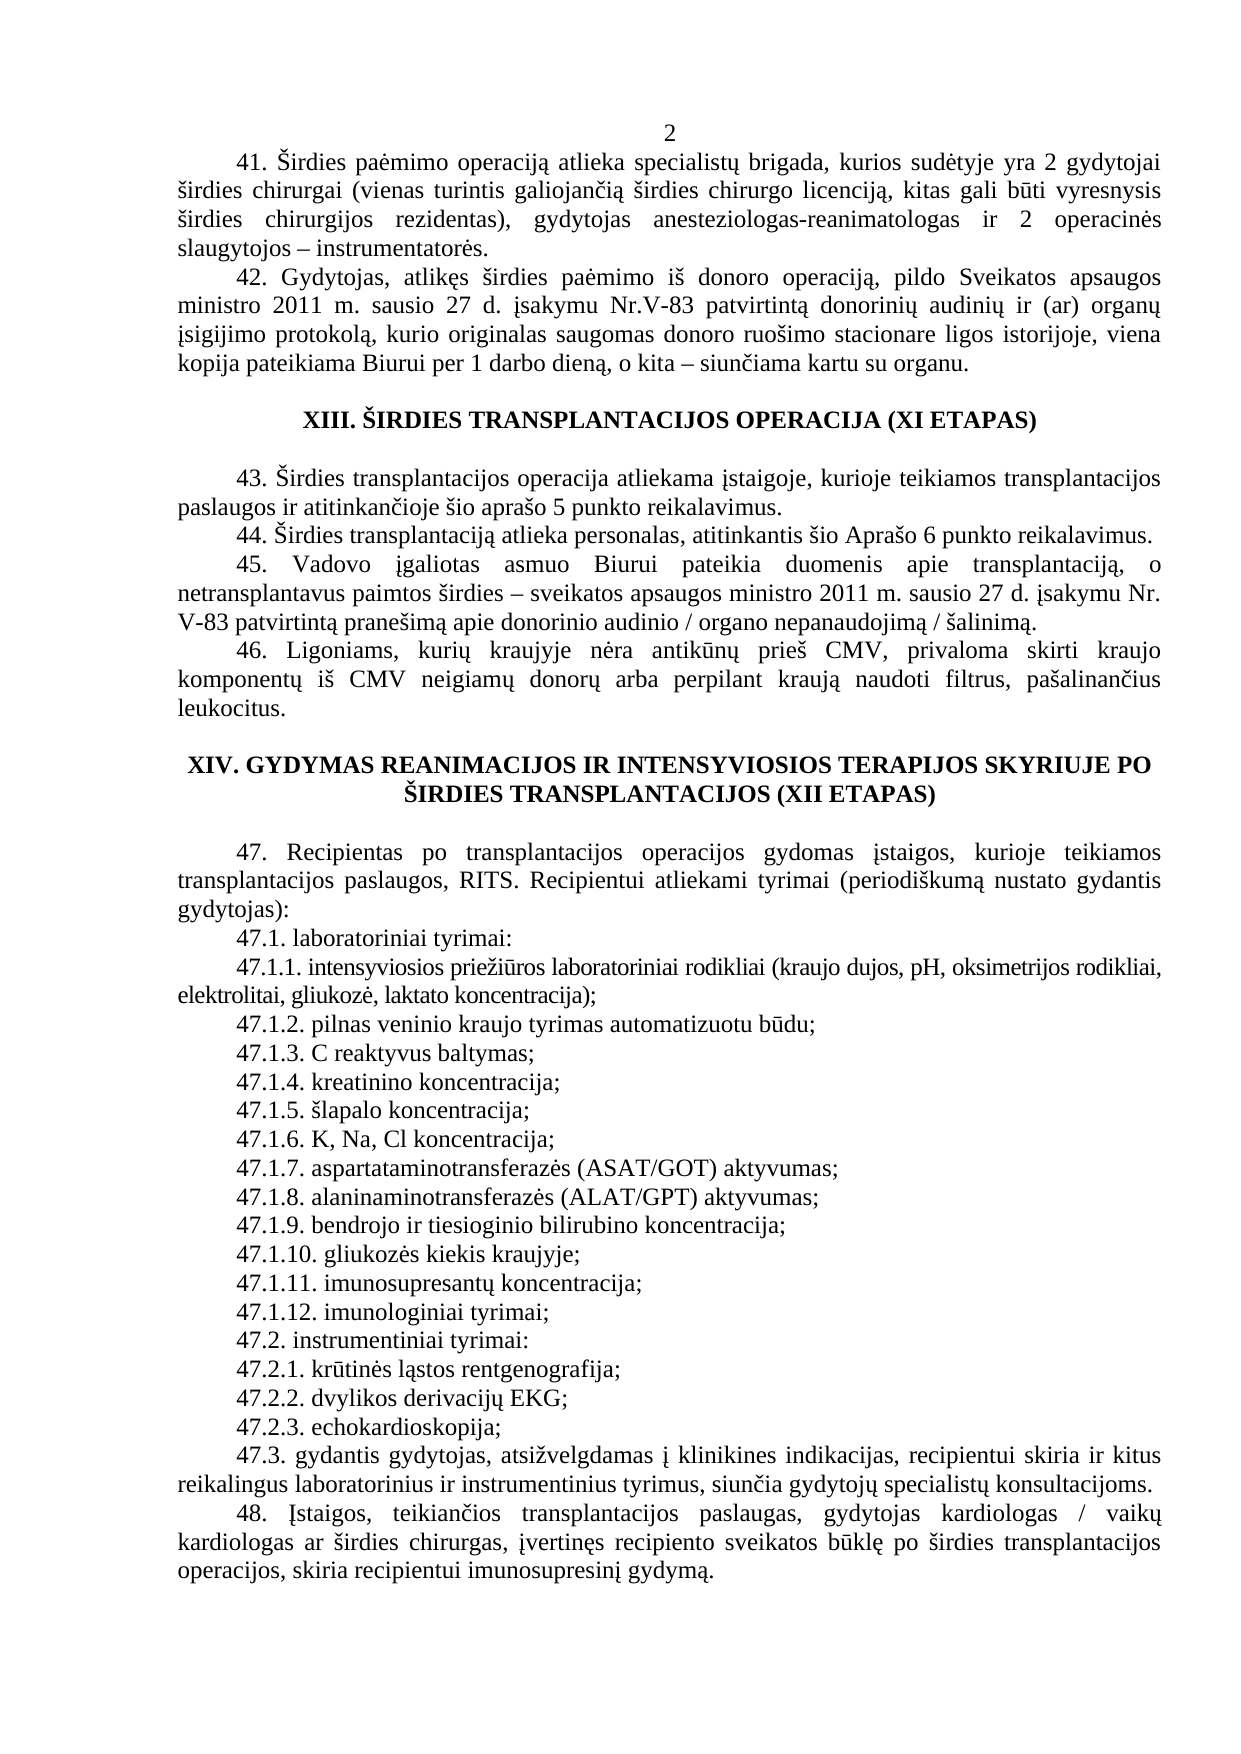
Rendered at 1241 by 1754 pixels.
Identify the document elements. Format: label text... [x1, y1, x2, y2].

text 47.1.12. imunologiniai tyrimai; [177, 1297, 1162, 1326]
text 47.1.1. intensyviosios priežiūros laboratoriniai rodikliai (kraujo dujos, pH, oksimetrijos rodikliai, elektrolitai, gliukozė, laktato koncentracija); [177, 952, 1162, 1009]
text 42. Gydytojas, atlikęs širdies paėmimo iš donoro operaciją, pildo Sveikatos apsaugos ministro 2011 m. sausio 27 d. įsakymu Nr.V-83 patvirtintą donorinių audinių ir (ar) organų įsigijimo protokolą, kurio originalas saugomas donoro ruošimo stacionare ligos istorijoje, viena kopija pateikiama Biurui per 1 darbo dieną, o kita – siunčiama kartu su organu. [177, 262, 1162, 377]
text 47.1.9. bendrojo ir tiesioginio bilirubino koncentracija; [177, 1211, 1162, 1239]
text 46. Ligoniams, kurių kraujyje nėra antikūnų prieš CMV, privaloma skirti kraujo komponentų iš CMV neigiamų donorų arba perpilant kraują naudoti filtrus, pašalinančius leukocitus. [177, 636, 1162, 722]
text 47. Recipientas po transplantacijos operacijos gydomas įstaigos, kurioje teikiamos transplantacijos paslaugos, RITS. Recipientui atliekami tyrimai (periodiškumą nustato gydantis gydytojas): [177, 837, 1162, 923]
text 44. Širdies transplantaciją atlieka personalas, atitinkantis šio Aprašo 6 punkto reikalavimus. [177, 521, 1162, 549]
text 47.2.2. dvylikos derivacijų EKG; [177, 1383, 1162, 1412]
text 47.1.7. aspartataminotransferazės (ASAT/GOT) aktyvumas; [177, 1153, 1162, 1182]
text 47.1.8. alaninaminotransferazės (ALAT/GPT) aktyvumas; [177, 1182, 1162, 1211]
text 47.1.2. pilnas veninio kraujo tyrimas automatizuotu būdu; [177, 1009, 1162, 1038]
text 47.1.6. K, Na, Cl koncentracija; [177, 1124, 1162, 1153]
text 47.1.4. kreatinino koncentracija; [177, 1067, 1162, 1096]
text XIV. Gydymas reanimacijos ir intensyviosios terapijos skyriuje po širdies transplanTacijos (XII ETAPAS) [177, 751, 1162, 808]
text 47.2.1. krūtinės ląstos rentgenografija; [177, 1354, 1162, 1383]
text 47.3. gydantis gydytojas, atsižvelgdamas į klinikines indikacijas, recipientui skiria ir kitus reikalingus laboratorinius ir instrumentinius tyrimus, siunčia gydytojų specialistų konsultacijoms. [177, 1441, 1162, 1498]
text XIII. Širdies transplantacijos operacija (XI ETAPAS) [177, 406, 1162, 434]
text 47.1. laboratoriniai tyrimai: [177, 923, 1162, 952]
text 48. Įstaigos, teikiančios transplantacijos paslaugas, gydytojas kardiologas / vaikų kardiologas ar širdies chirurgas, įvertinęs recipiento sveikatos būklę po širdies transplantacijos operacijos, skiria recipientui imunosupresinį gydymą. [177, 1498, 1162, 1584]
text 47.2. instrumentiniai tyrimai: [177, 1326, 1162, 1354]
text 45. Vadovo įgaliotas asmuo Biurui pateikia duomenis apie transplantaciją, o netransplantavus paimtos širdies – sveikatos apsaugos ministro 2011 m. sausio 27 d. įsakymu Nr. V-83 patvirtintą pranešimą apie donorinio audinio / organo nepanaudojimą / šalinimą. [177, 549, 1162, 636]
text 43. Širdies transplantacijos operacija atliekama įstaigoje, kurioje teikiamos transplantacijos paslaugos ir atitinkančioje šio aprašo 5 punkto reikalavimus. [177, 463, 1162, 521]
text 47.2.3. echokardioskopija; [177, 1412, 1162, 1441]
text 47.1.3. C reaktyvus baltymas; [177, 1038, 1162, 1067]
text 41. Širdies paėmimo operaciją atlieka specialistų brigada, kurios sudėtyje yra 2 gydytojai širdies chirurgai (vienas turintis galiojančią širdies chirurgo licenciją, kitas gali būti vyresnysis širdies chirurgijos rezidentas), gydytojas anesteziologas-reanimatologas ir 2 operacinės slaugytojos – instrumentatorės. [177, 147, 1162, 262]
text 47.1.5. šlapalo koncentracija; [177, 1096, 1162, 1124]
text 47.1.11. imunosupresantų koncentracija; [177, 1268, 1162, 1297]
text 47.1.10. gliukozės kiekis kraujyje; [177, 1239, 1162, 1268]
